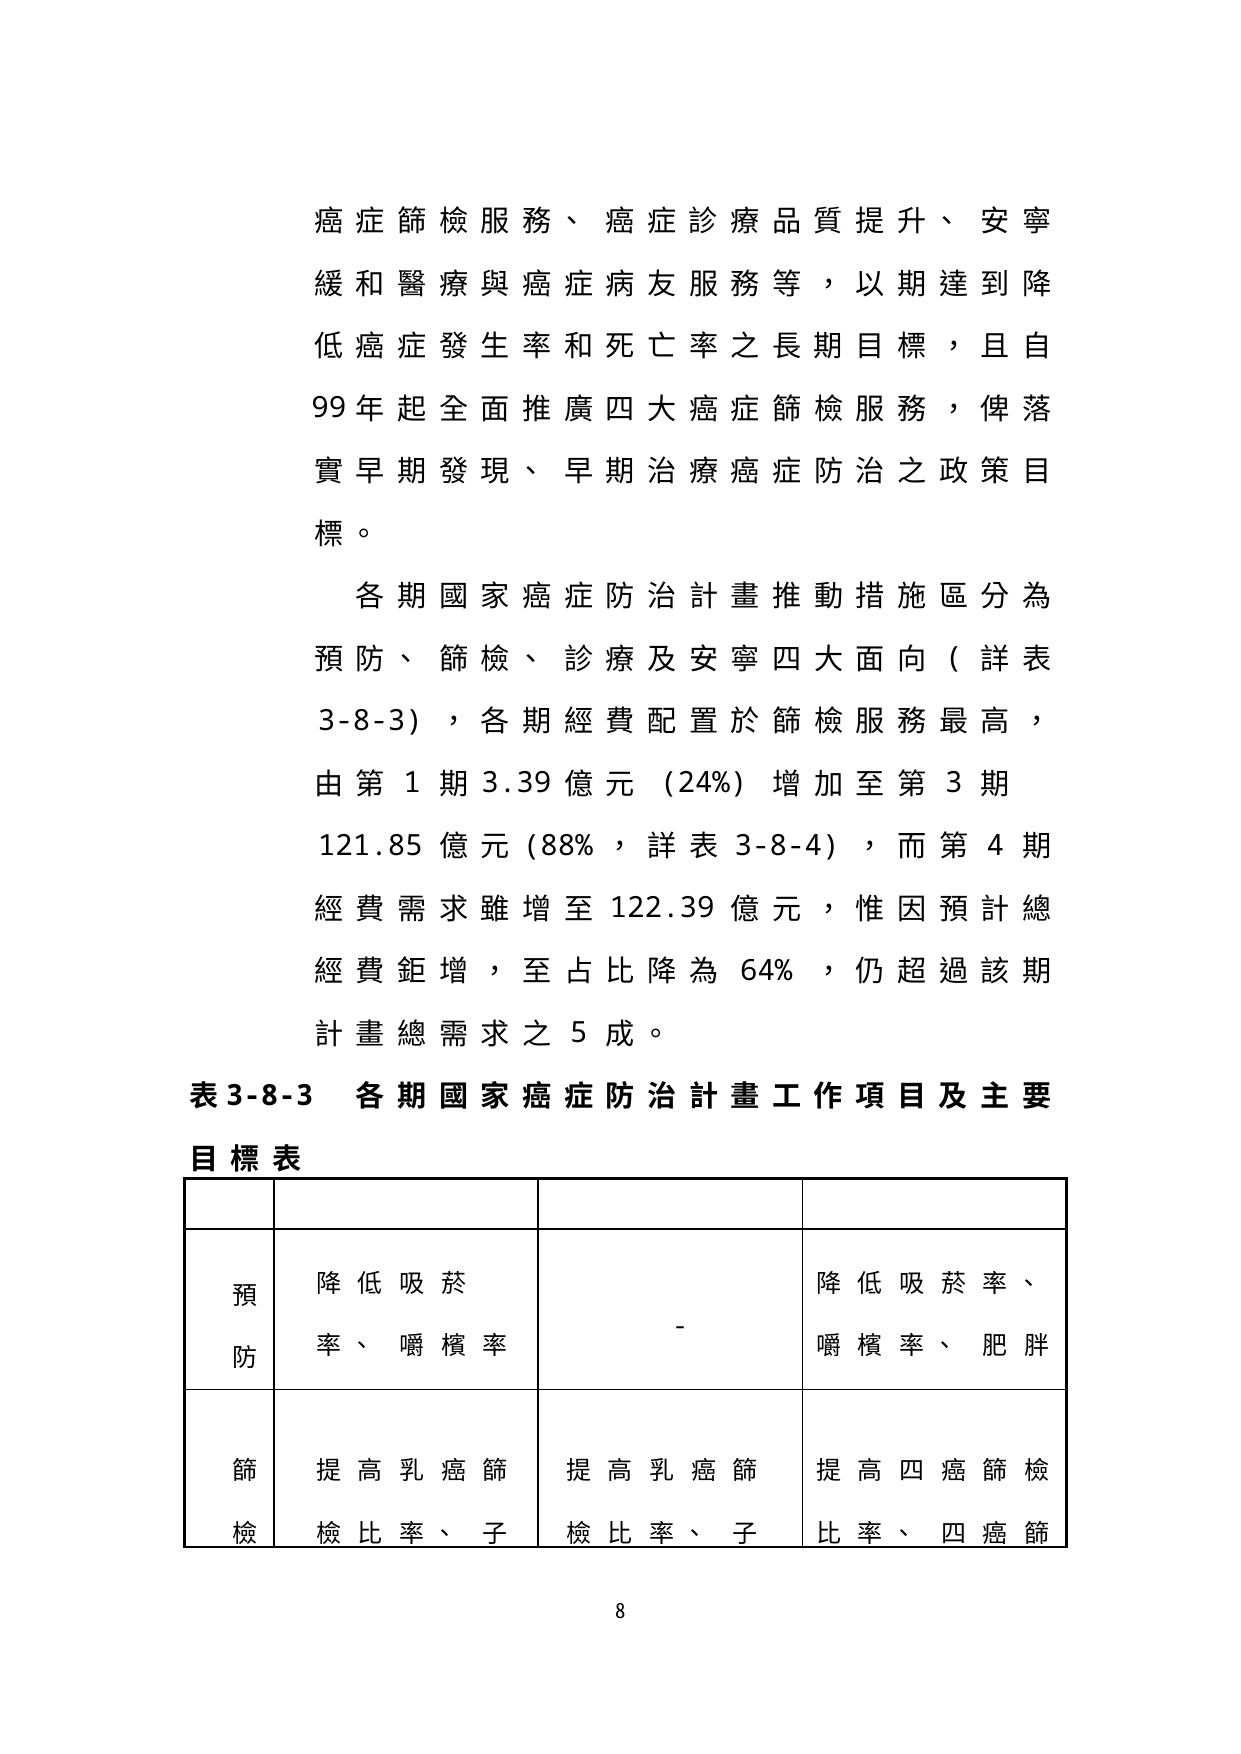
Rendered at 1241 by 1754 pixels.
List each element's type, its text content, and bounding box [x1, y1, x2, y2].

table_cell 降低吸菸率、嚼檳率肥胖比率 [275, 1230, 537, 1389]
text 癌症篩檢服務、癌症診療品質提升、安寧緩和醫療與癌症病友服務等，以期達到降低癌症發生率和死亡率之長期目標，且自99年起全面推廣四大癌症篩檢服務，俾落實早期發現、早期治療癌症防治之政策目標。 [271, 177, 1058, 552]
table_cell 篩檢 [186, 1390, 273, 1546]
table_cell - [539, 1230, 802, 1389]
table_cell 預防 [186, 1230, 273, 1389]
text 各期國家癌症防治計畫推動措施區分為預防、篩檢、診療及安寧四大面向(詳表3-8-3)，各期經費配置於篩檢服務最高，由第1期3.39億元(24%)增加至第3期121.85億元(88%，詳表3-8-4)，而第4期經費需求雖增至122.39億元，惟因預計總經費鉅增，至占比降為64%，仍超過該期計畫總需求之5成。 [271, 552, 1058, 1052]
table_header 第一期 [275, 1180, 537, 1228]
text 表3-8-3 各期國家癌症防治計畫工作項目及主要目標表 [183, 1052, 1058, 1177]
table_header 第二期 [539, 1180, 802, 1228]
table_cell 提高乳癌篩檢比率、子宮頸癌篩檢比率、口腔癌篩檢比率、腸癌篩檢比率 [539, 1390, 802, 1546]
table_header 項目 [186, 1180, 273, 1228]
table_cell 提高四癌篩檢比率、四癌篩檢陽性追蹤率、高危險群篩檢、縣市篩檢率不平等及篩檢品質 [803, 1390, 1065, 1546]
table_cell 提高乳癌篩檢比率、子宮頸癌篩檢比率 [275, 1390, 537, 1546]
table_header 第三期 [803, 1180, 1065, 1228]
table_cell 降低吸菸率、嚼檳率、肥胖比率、平均每人酒精消費量、提高蔬果、運動比率 [803, 1230, 1065, 1389]
